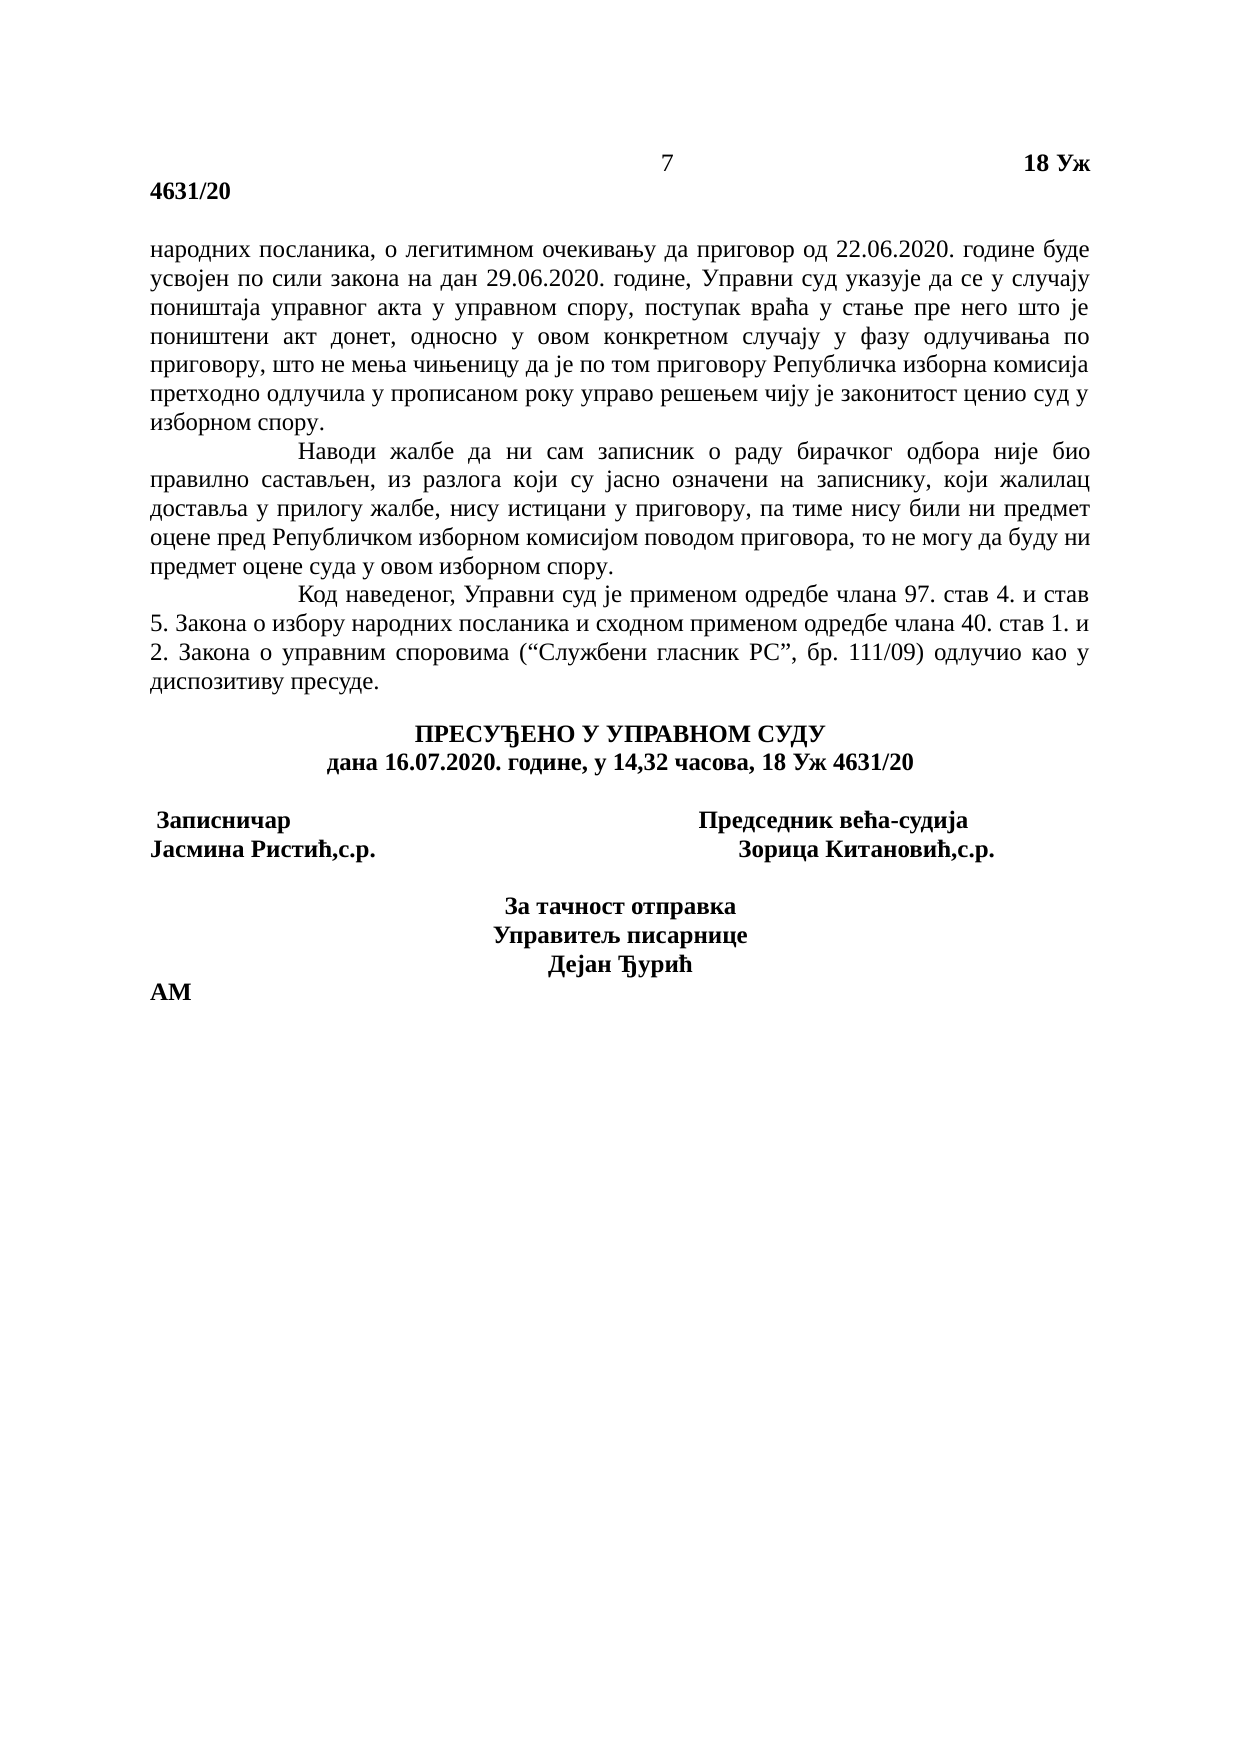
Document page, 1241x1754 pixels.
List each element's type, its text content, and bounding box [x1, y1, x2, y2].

text ПРЕСУЂЕНО У УПРАВНОМ СУДУ [150, 719, 1091, 747]
text АМ [150, 977, 1091, 1006]
text Јасмина Ристић,с.р. Зорица Китановић,с.р. [150, 834, 1091, 862]
text Управитељ писарнице [150, 920, 1091, 949]
text Код наведеног, Управни суд је применом одредбе члана 97. став 4. и став 5. Закона о избору народних посланика и сходном применом одредбе члана 40. став 1. и 2. Закона о управним споровима (“Службени гласник РС”, бр. 111/09) одлучио као у диспозитиву пресуде. [150, 579, 1091, 694]
text Дејан Ђурић [150, 949, 1091, 977]
text народних посланика, о легитимном очекивању да приговор од 22.06.2020. године буде усвојен по сили закона на дан 29.06.2020. године, Управни суд указује да се у случају поништаја управног акта у управном спору, поступак враћа у стање пре него што је поништени акт донет, односно у овом конкретном случају у фазу одлучивања по приговору, што не мења чињеницу да је по том приговору Републичка изборна комисија претходно одлучила у прописаном року управо решењем чију је законитост ценио суд у изборном спору. [150, 234, 1091, 436]
text дана 16.07.2020. године, у 14,32 часова, 18 Уж 4631/20 [150, 747, 1091, 776]
text Наводи жалбе да ни сам записник о раду бирачког одбора није био правилно састављен, из разлога који су јасно означени на записнику, који жалилац доставља у прилогу жалбе, нису истицани у приговору, па тиме нису били ни предмет оцене пред Републичком изборном комисијом поводом приговора, то не могу да буду ни предмет оцене суда у овом изборном спору. [150, 436, 1091, 579]
text За тачност отправка [150, 891, 1091, 920]
text Записничар Председник већа-судија [150, 805, 1091, 834]
